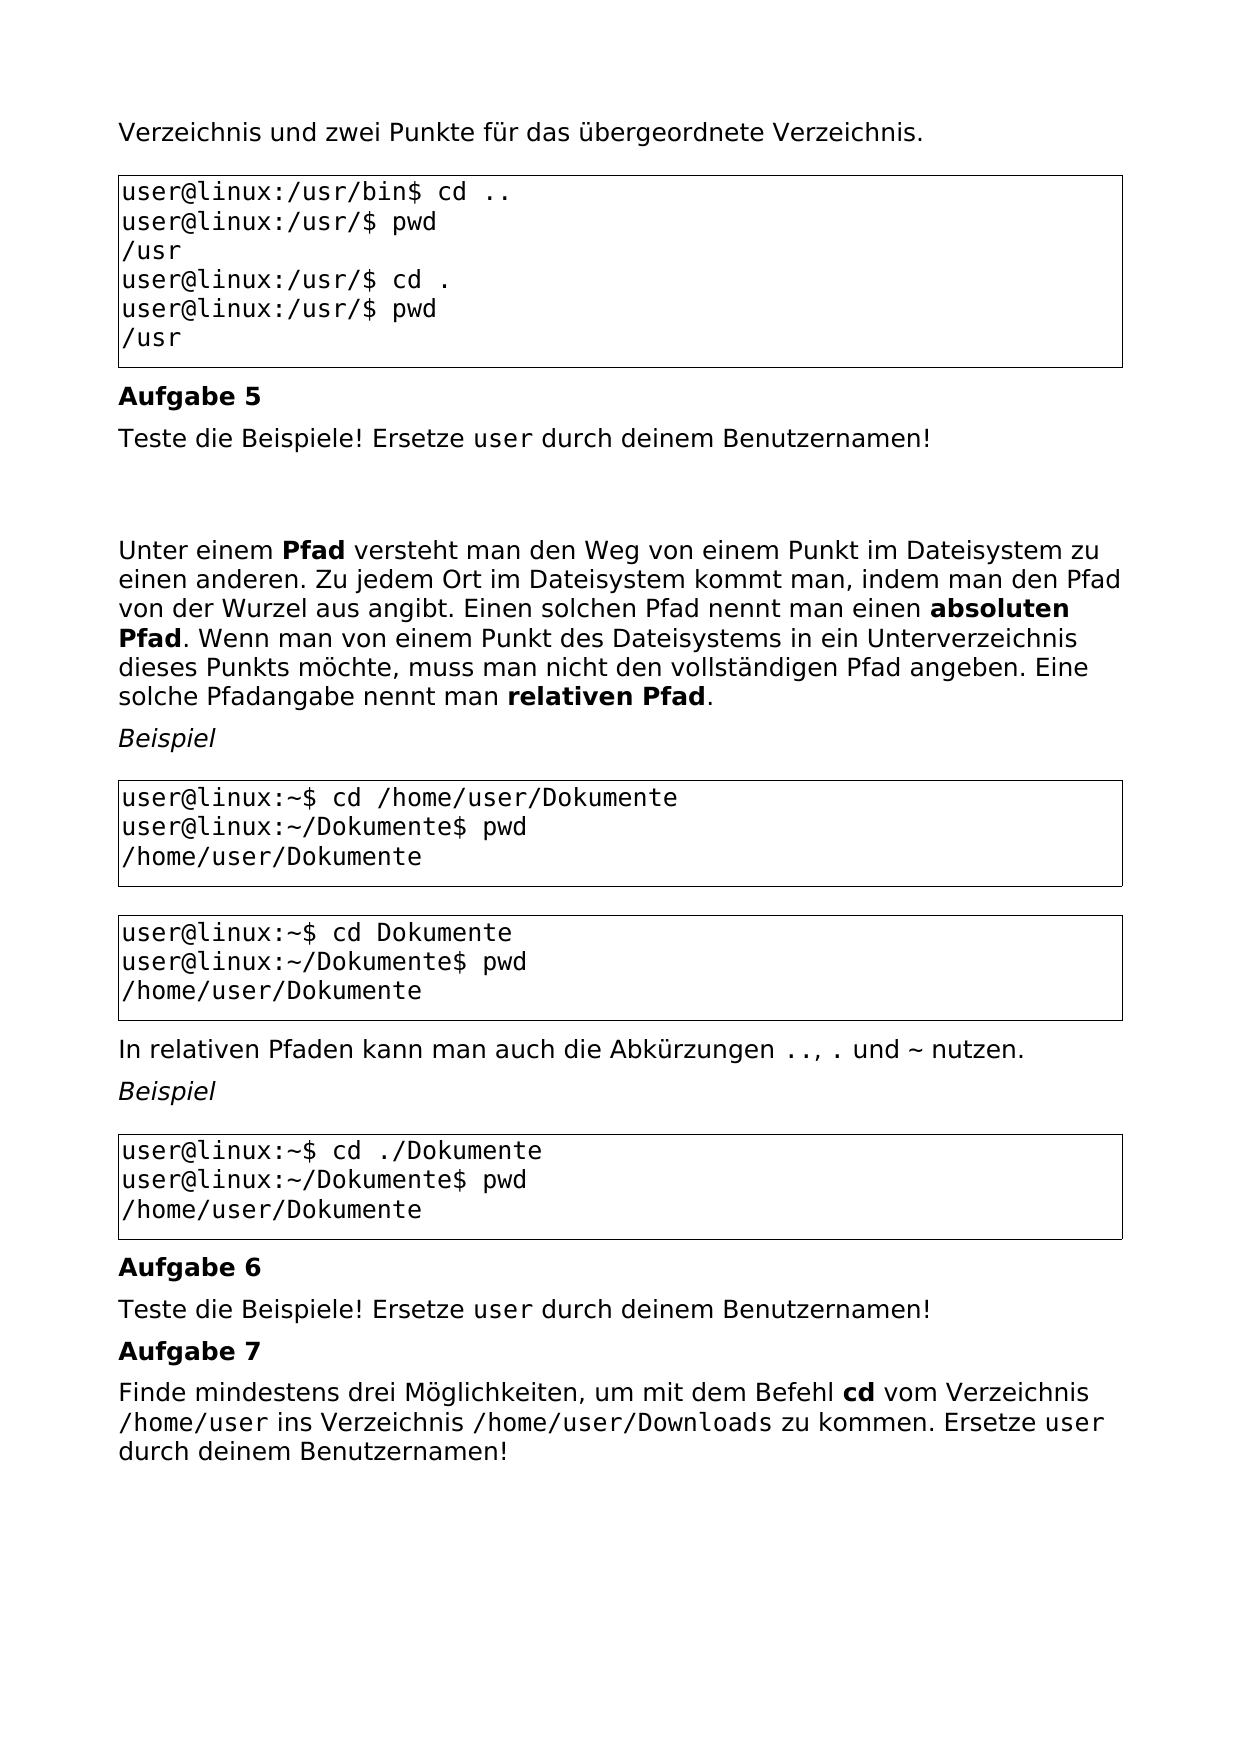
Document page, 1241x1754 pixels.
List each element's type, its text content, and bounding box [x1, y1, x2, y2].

text Aufgabe 7 [118, 1337, 1122, 1366]
text Finde mindestens drei Möglichkeiten, um mit dem Befehl cd vom Verzeichnis /home/user ins Verzeichnis /home/user/Downloads zu kommen. Ersetze user durch deinem Benutzernamen! [118, 1378, 1122, 1466]
table_header user@linux:~$ cd ./Dokumente user@linux:~/Dokumente$ pwd /home/user/Dokumente [119, 1135, 1122, 1239]
text Aufgabe 6 [118, 1253, 1122, 1283]
text Teste die Beispiele! Ersetze user durch deinem Benutzernamen! [118, 1295, 1122, 1324]
text Teste die Beispiele! Ersetze user durch deinem Benutzernamen! [118, 424, 1122, 453]
text Verzeichnis und zwei Punkte für das übergeordnete Verzeichnis. [118, 118, 1122, 147]
table_header user@linux:/usr/bin$ cd .. user@linux:/usr/$ pwd /usr user@linux:/usr/$ cd . user@linux:/usr/$ pwd /usr [119, 176, 1122, 367]
text Beispiel [118, 724, 1122, 753]
text In relativen Pfaden kann man auch die Abkürzungen .., . und ~ nutzen. [118, 1035, 1122, 1064]
text Unter einem Pfad versteht man den Weg von einem Punkt im Dateisystem zu einen anderen. Zu jedem Ort im Dateisystem kommt man, indem man den Pfad von der Wurzel aus angibt. Einen solchen Pfad nennt man einen absoluten Pfad. Wenn man von einem Punkt des Dateisystems in ein Unterverzeichnis dieses Punkts möchte, muss man nicht den vollständigen Pfad angeben. Eine solche Pfadangabe nennt man relativen Pfad. [118, 536, 1122, 711]
table_header user@linux:~$ cd Dokumente user@linux:~/Dokumente$ pwd /home/user/Dokumente [119, 916, 1122, 1020]
table_header user@linux:~$ cd /home/user/Dokumente user@linux:~/Dokumente$ pwd /home/user/Dokumente [119, 781, 1122, 886]
text Beispiel [118, 1077, 1122, 1106]
text Aufgabe 5 [118, 382, 1122, 411]
